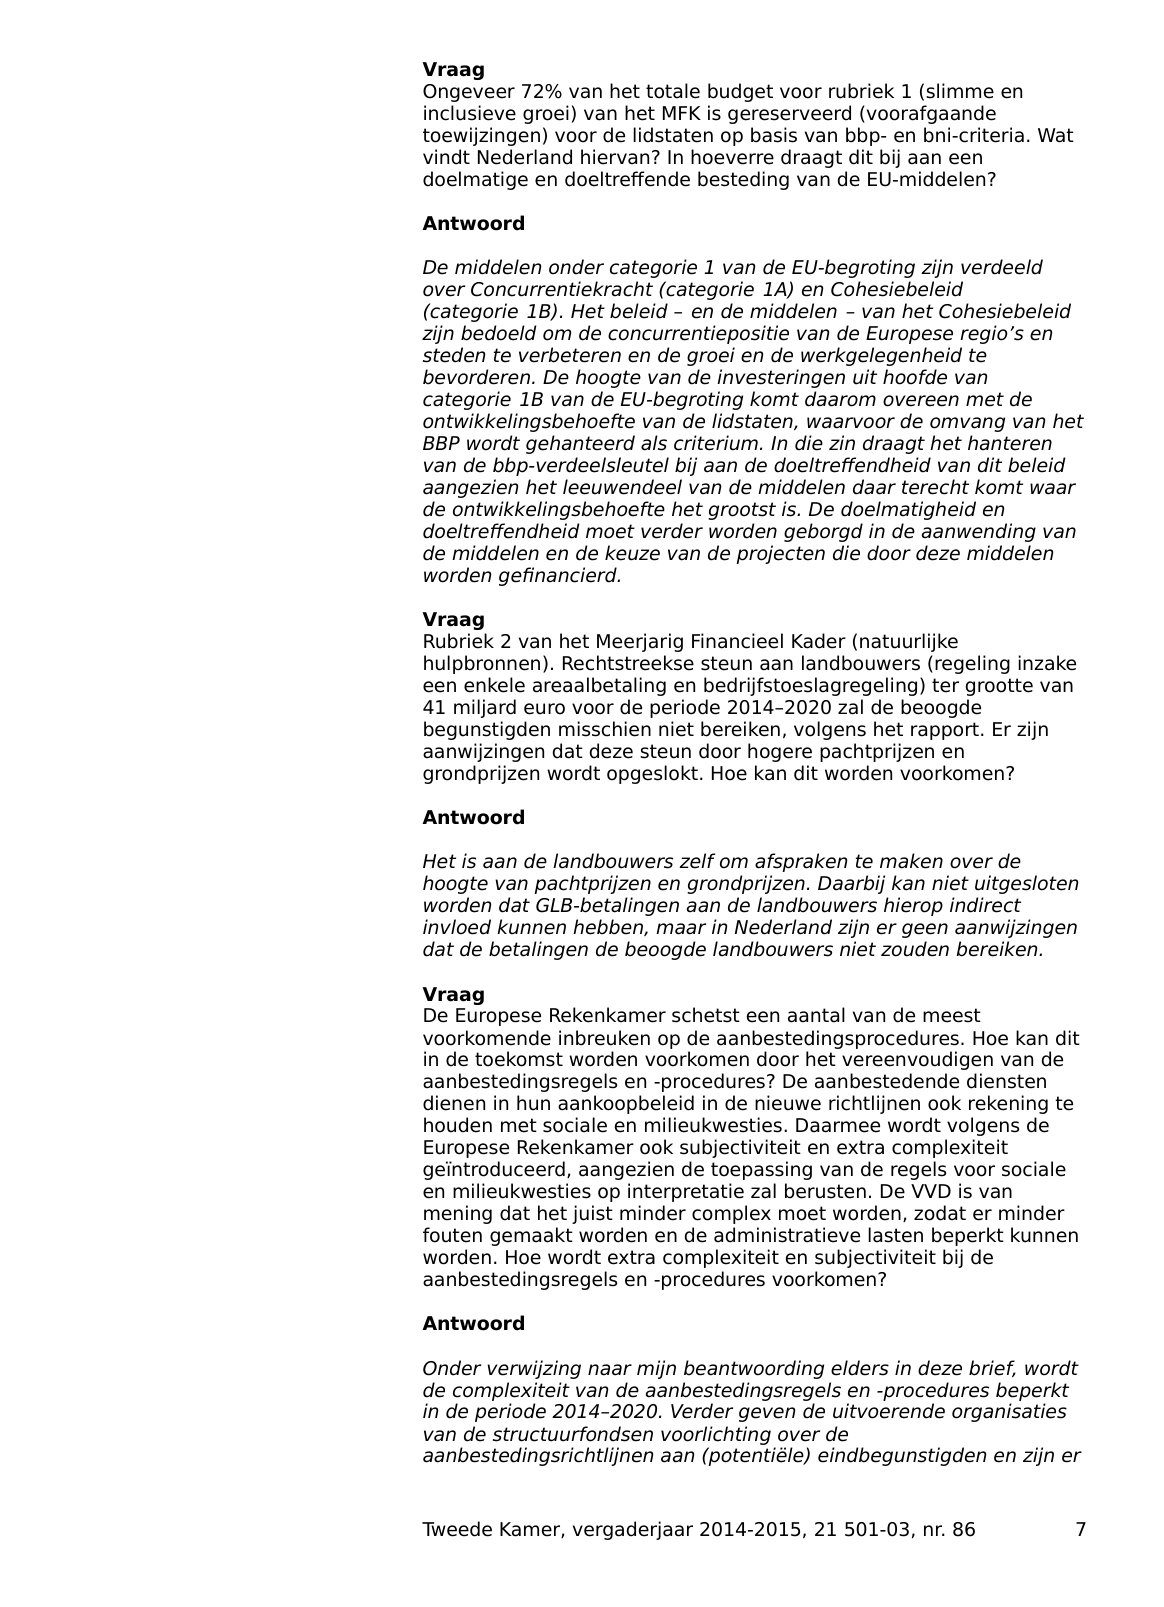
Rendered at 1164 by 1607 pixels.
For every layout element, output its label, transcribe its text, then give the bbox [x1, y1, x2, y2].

text De middelen onder categorie 1 van de EU-begroting zijn verdeeld over Concurrentiekracht (categorie 1A) en Cohesiebeleid (categorie 1B). Het beleid – en de middelen – van het Cohesiebeleid zijn bedoeld om de concurrentiepositie van de Europese regio’s en steden te verbeteren en de groei en de werkgelegenheid te bevorderen. De hoogte van de investeringen uit hoofde van categorie 1B van de EU-begroting komt daarom overeen met de ontwikkelingsbehoefte van de lidstaten, waarvoor de omvang van het BBP wordt gehanteerd als criterium. In die zin draagt het hanteren van de bbp-verdeelsleutel bij aan de doeltreffendheid van dit beleid aangezien het leeuwendeel van de middelen daar terecht komt waar de ontwikkelingsbehoefte het grootst is. De doelmatigheid en doeltreffendheid moet verder worden geborgd in de aanwending van de middelen en de keuze van de projecten die door deze middelen worden gefinancierd. [422, 257, 1087, 587]
text De Europese Rekenkamer schetst een aantal van de meest voorkomende inbreuken op de aanbestedingsprocedures. Hoe kan dit in de toekomst worden voorkomen door het vereenvoudigen van de aanbestedingsregels en -procedures? De aanbestedende diensten dienen in hun aankoopbeleid in de nieuwe richtlijnen ook rekening te houden met sociale en milieukwesties. Daarmee wordt volgens de Europese Rekenkamer ook subjectiviteit en extra complexiteit geïntroduceerd, aangezien de toepassing van de regels voor sociale en milieukwesties op interpretatie zal berusten. De VVD is van mening dat het juist minder complex moet worden, zodat er minder fouten gemaakt worden en de administratieve lasten beperkt kunnen worden. Hoe wordt extra complexiteit en subjectiviteit bij de aanbestedingsregels en -procedures voorkomen? [422, 1005, 1087, 1291]
text Onder verwijzing naar mijn beantwoording elders in deze brief, wordt de complexiteit van de aanbestedingsregels en -procedures beperkt in de periode 2014–2020. Verder geven de uitvoerende organisaties van de structuurfondsen voorlichting over de aanbestedingsrichtlijnen aan (potentiële) eindbegunstigden en zijn er [422, 1357, 1087, 1467]
text Het is aan de landbouwers zelf om afspraken te maken over de hoogte van pachtprijzen en grondprijzen. Daarbij kan niet uitgesloten worden dat GLB-betalingen aan de landbouwers hierop indirect invloed kunnen hebben, maar in Nederland zijn er geen aanwijzingen dat de betalingen de beoogde landbouwers niet zouden bereiken. [422, 851, 1087, 961]
subtitle Vraag [422, 59, 1087, 81]
text Rubriek 2 van het Meerjarig Financieel Kader (natuurlijke hulpbronnen). Rechtstreekse steun aan landbouwers (regeling inzake een enkele areaalbetaling en bedrijfstoeslagregeling) ter grootte van 41 miljard euro voor de periode 2014–2020 zal de beoogde begunstigden misschien niet bereiken, volgens het rapport. Er zijn aanwijzingen dat deze steun door hogere pachtprijzen en grondprijzen wordt opgeslokt. Hoe kan dit worden voorkomen? [422, 631, 1087, 785]
subtitle Vraag [422, 983, 1087, 1005]
subtitle Antwoord [422, 213, 1087, 235]
subtitle Antwoord [422, 807, 1087, 829]
text Ongeveer 72% van het totale budget voor rubriek 1 (slimme en inclusieve groei) van het MFK is gereserveerd (voorafgaande toewijzingen) voor de lidstaten op basis van bbp- en bni-criteria. Wat vindt Nederland hiervan? In hoeverre draagt dit bij aan een doelmatige en doeltreffende besteding van de EU-middelen? [422, 81, 1087, 191]
subtitle Antwoord [422, 1313, 1087, 1335]
subtitle Vraag [422, 609, 1087, 631]
